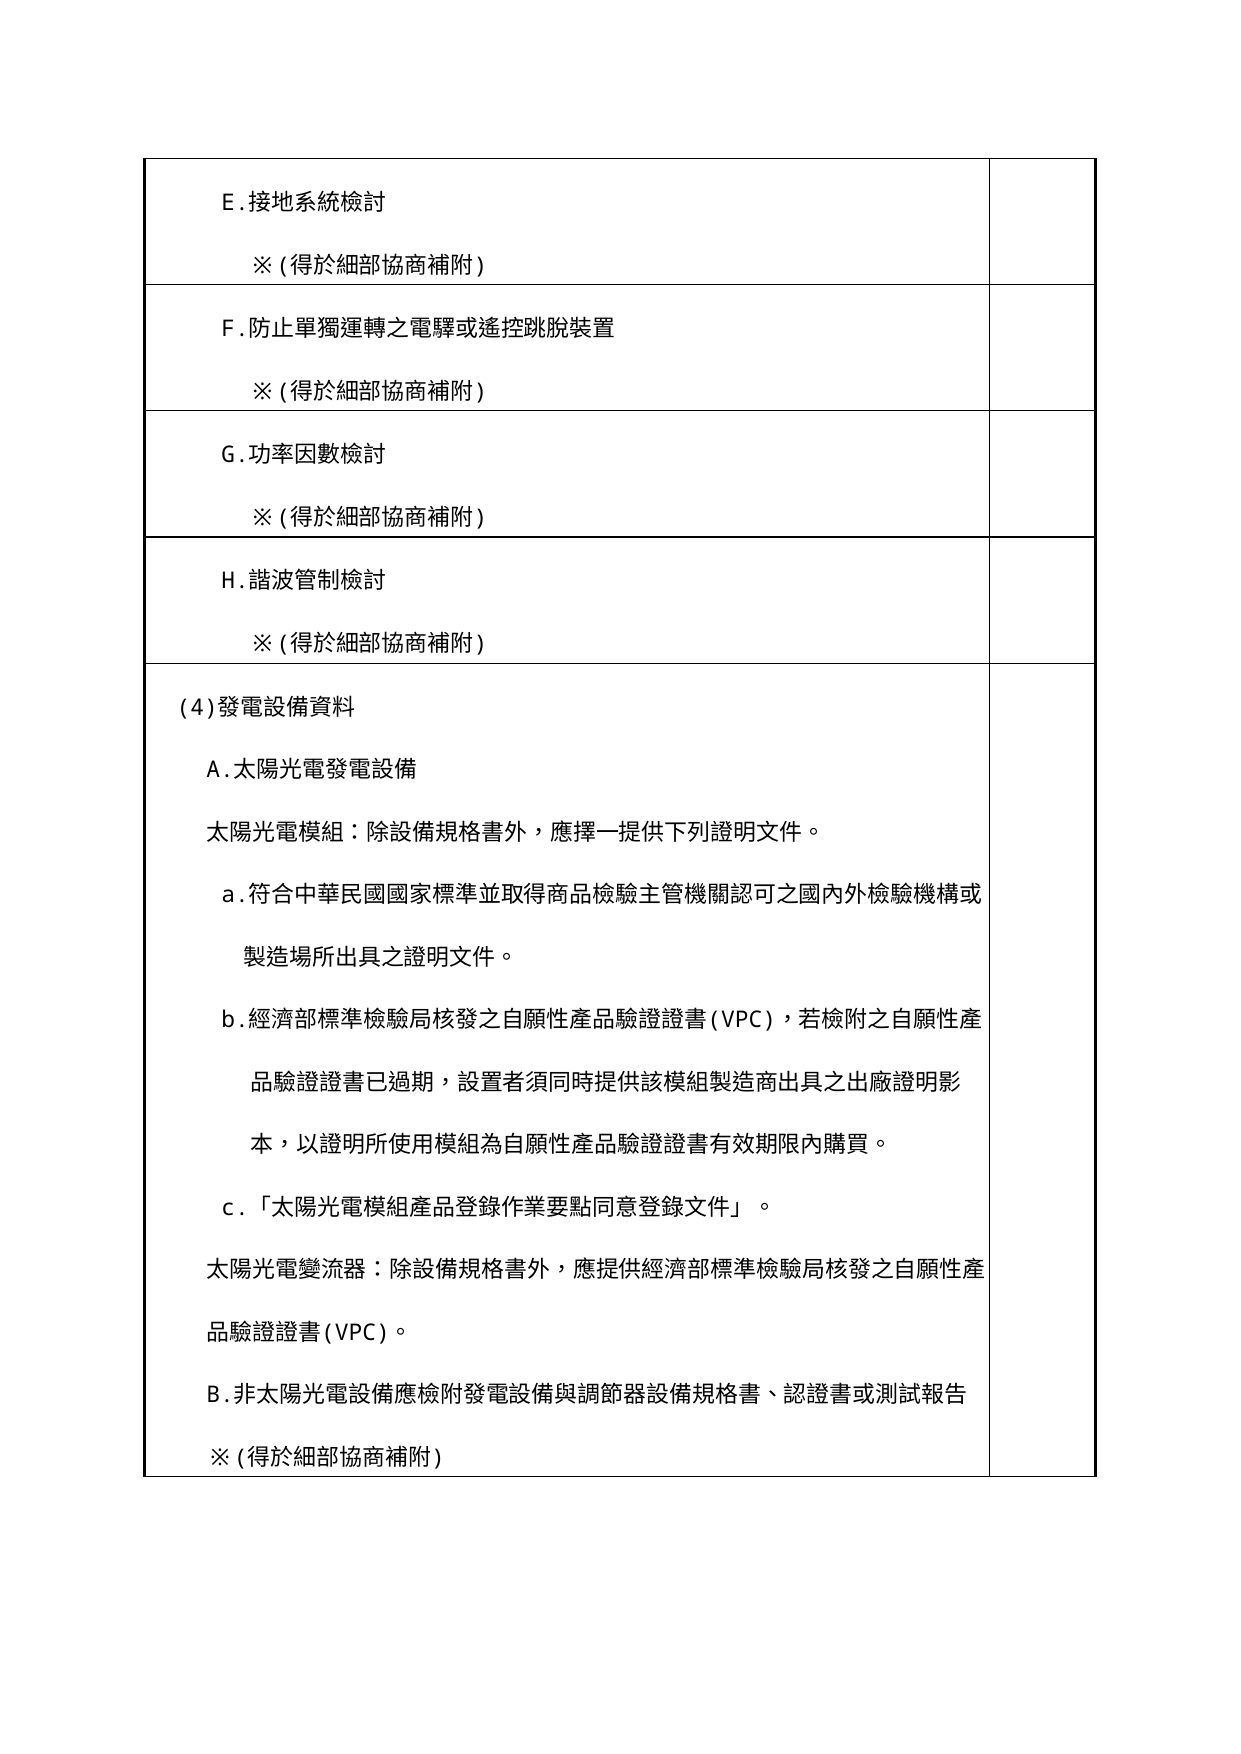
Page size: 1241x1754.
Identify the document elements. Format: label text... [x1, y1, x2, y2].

table_cell [990, 538, 1094, 662]
table_cell G.功率因數檢討 ※(得於細部協商補附) [146, 411, 989, 536]
table_cell H.諧波管制檢討 ※(得於細部協商補附) [146, 538, 989, 662]
table_cell F.防止單獨運轉之電驛或遙控跳脫裝置 ※(得於細部協商補附) [146, 285, 989, 410]
table_cell E.接地系統檢討 ※(得於細部協商補附) [146, 159, 989, 284]
table_cell (4)發電設備資料 A.太陽光電發電設備 太陽光電模組：除設備規格書外，應擇一提供下列證明文件。 a.符合中華民國國家標準並取得商品檢驗主管機關認可之國內外檢驗機構或製造場所出具之證明文件。 b.經濟部標準檢驗局核發之自願性產品驗證證書(VPC)，若檢附之自願性產品驗證證書已過期，設置者須同時提供該模組製造商出具之出廠證明影本，以證明所使用模組為自願性產品驗證證書有效期限內購買。 c.「太陽光電模組產品登錄作業要點同意登錄文件」。 太陽光電變流器：除設備規格書外，應提供經濟部標準檢驗局核發之自願性產品驗證證書(VPC)。 B.非太陽光電設備應檢附發電設備與調節器設備規格書、認證書或測試報告 ※(得於細部協商補附) [146, 664, 989, 1476]
table_cell [990, 411, 1094, 536]
table_cell [990, 664, 1094, 1476]
table_cell [990, 159, 1094, 284]
table_cell [990, 285, 1094, 410]
